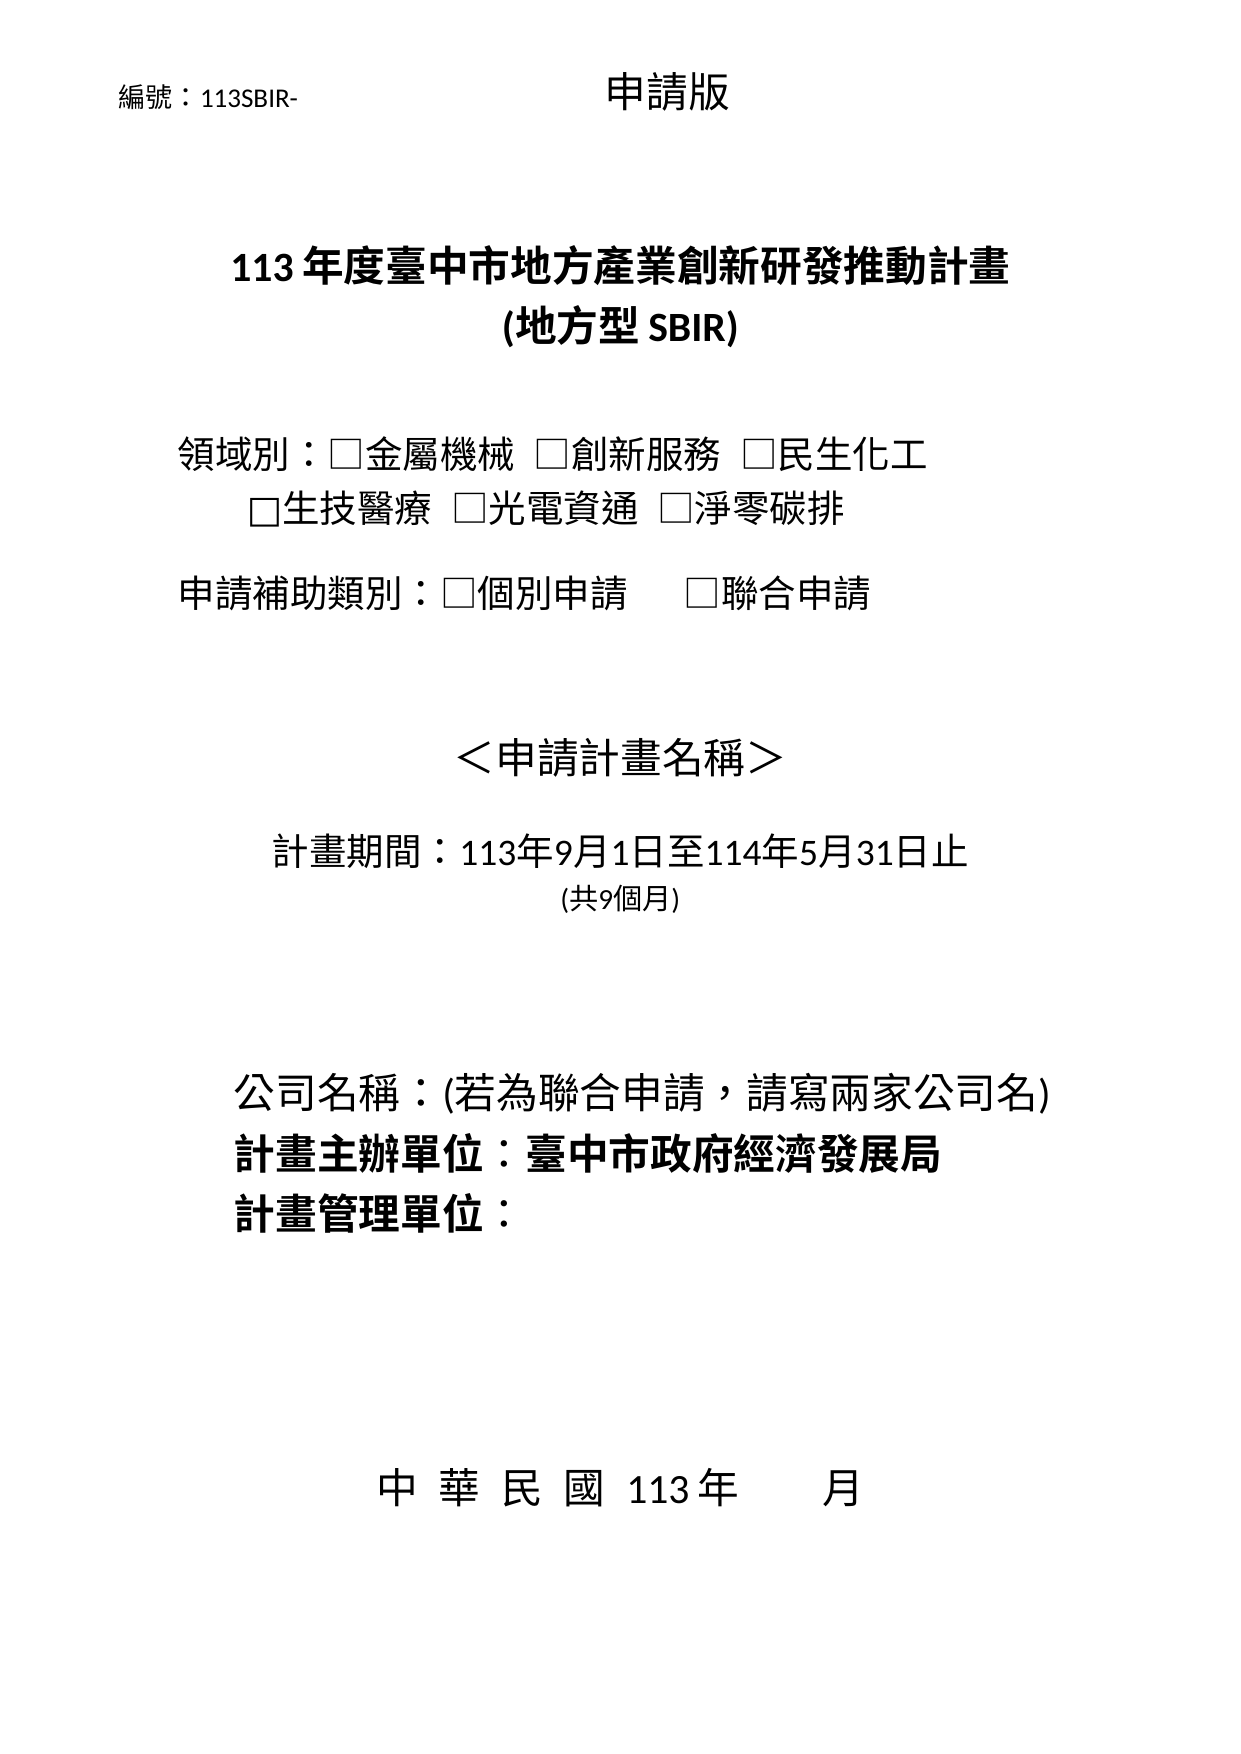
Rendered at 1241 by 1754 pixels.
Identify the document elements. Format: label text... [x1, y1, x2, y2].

text 中 華 民 國 113年 月 [118, 1455, 1122, 1515]
text 申請補助類別：□個別申請 □聯合申請 [118, 564, 1122, 618]
text 計畫主辦單位：臺中市政府經濟發展局 [234, 1121, 1122, 1181]
text ＜申請計畫名稱＞ [118, 725, 1122, 786]
text 編號：113SBIR- 申請版 [117, 59, 1122, 119]
text (地方型SBIR) [118, 293, 1122, 354]
text 計畫管理單位： [234, 1181, 1122, 1241]
text □生技醫療 □光電資通 □淨零碳排 [96, 479, 1202, 534]
text 領域別：□金屬機械 □創新服務 □民生化工 [118, 425, 1202, 479]
text 計畫期間：113年9月1日至114年5月31日止 [118, 821, 1122, 876]
text (共9個月) [118, 876, 1122, 918]
text 公司名稱：(若為聯合申請，請寫兩家公司名) [234, 1060, 1122, 1121]
text 113年度臺中市地方產業創新研發推動計畫 [118, 233, 1122, 293]
